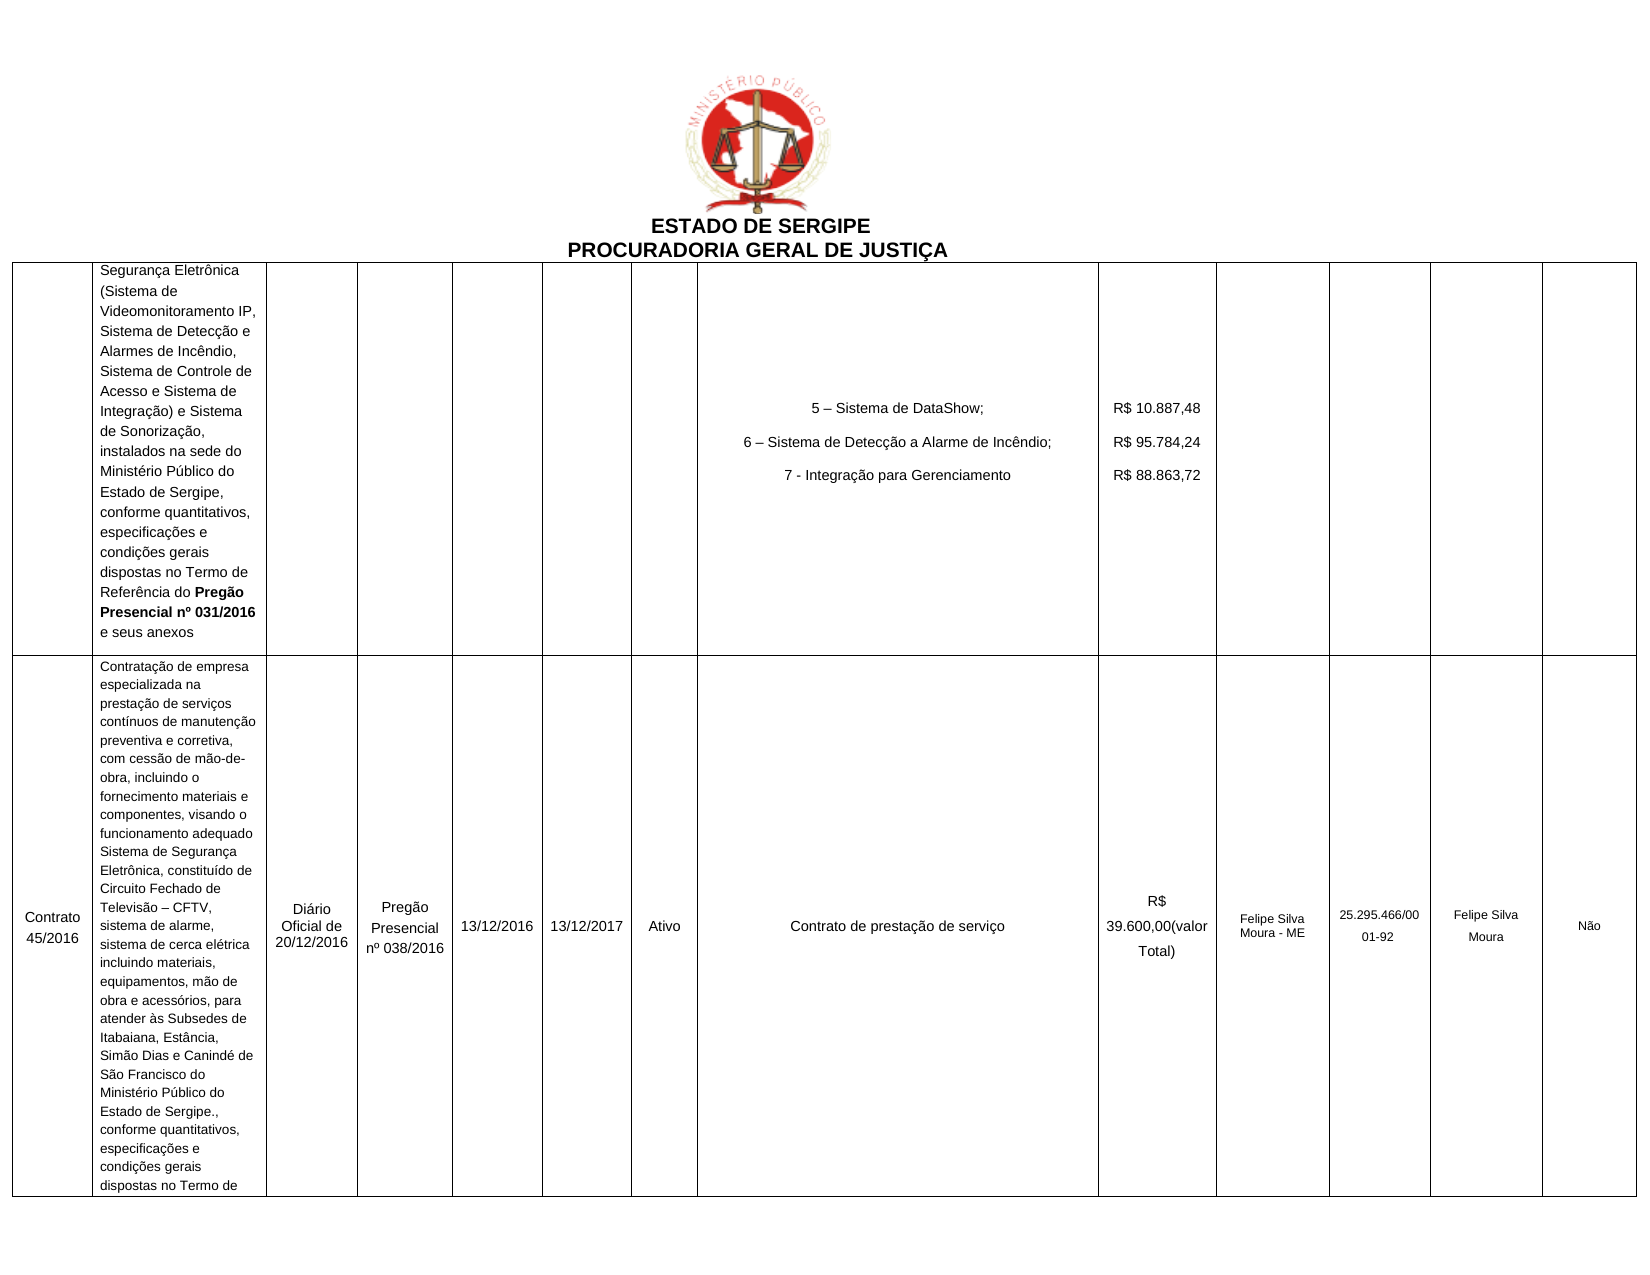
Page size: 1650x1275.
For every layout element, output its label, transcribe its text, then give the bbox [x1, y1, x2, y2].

table_cell Não [1543, 656, 1636, 1196]
table_cell Pregão Presencial nº 038/2016 [358, 656, 452, 1196]
table_cell Felipe Silva Moura - ME [1217, 656, 1329, 1196]
table_cell Segurança Eletrônica (Sistema de Videomonitoramento IP, Sistema de Detecção e Alarmes de Incêndio, Sistema de Controle de Acesso e Sistema de Integração) e Sistema de Sonorização, instalados na sede do Ministério Público do Estado de Sergipe, conforme quantitativos, especificações e condições gerais dispostas no Termo de Referência do Pregão Presencial nº 031/2016 e seus anexos [93, 263, 266, 655]
table_cell Contrato 45/2016 [13, 656, 92, 1196]
table_cell 13/12/2017 [543, 656, 631, 1196]
table_cell [543, 263, 631, 655]
table_cell [453, 263, 542, 655]
table_cell Felipe Silva Moura [1431, 656, 1542, 1196]
table_cell [1431, 263, 1542, 655]
table_cell 13/12/2016 [453, 656, 542, 1196]
table_cell Ativo [632, 656, 697, 1196]
table_cell Diário Oficial de 20/12/2016 [267, 656, 357, 1196]
table_cell Contrato de prestação de serviço [698, 656, 1098, 1196]
table_cell [632, 263, 697, 655]
table_cell [358, 263, 452, 655]
table_cell R$ 10.887,48 R$ 95.784,24 R$ 88.863,72 [1099, 263, 1216, 655]
table_cell [1543, 263, 1636, 655]
table_cell R$ 39.600,00(valor Total) [1099, 656, 1216, 1196]
table_cell [1217, 263, 1329, 655]
table_cell 5 – Sistema de DataShow; 6 – Sistema de Detecção a Alarme de Incêndio; 7 - Integração para Gerenciamento [698, 263, 1098, 655]
table_cell 25.295.466/0001-92 [1330, 656, 1430, 1196]
table_cell [13, 263, 92, 655]
table_cell [1330, 263, 1430, 655]
table_cell [267, 263, 357, 655]
table_cell Contratação de empresa especializada na prestação de serviços contínuos de manutenção preventiva e corretiva, com cessão de mão-de-obra, incluindo o fornecimento materiais e componentes, visando o funcionamento adequado Sistema de Segurança Eletrônica, constituído de Circuito Fechado de Televisão – CFTV, sistema de alarme, sistema de cerca elétrica incluindo materiais, equipamentos, mão de obra e acessórios, para atender às Subsedes de Itabaiana, Estância, Simão Dias e Canindé de São Francisco do Ministério Público do Estado de Sergipe., conforme quantitativos, especificações e condições gerais dispostas no Termo de [93, 656, 266, 1196]
